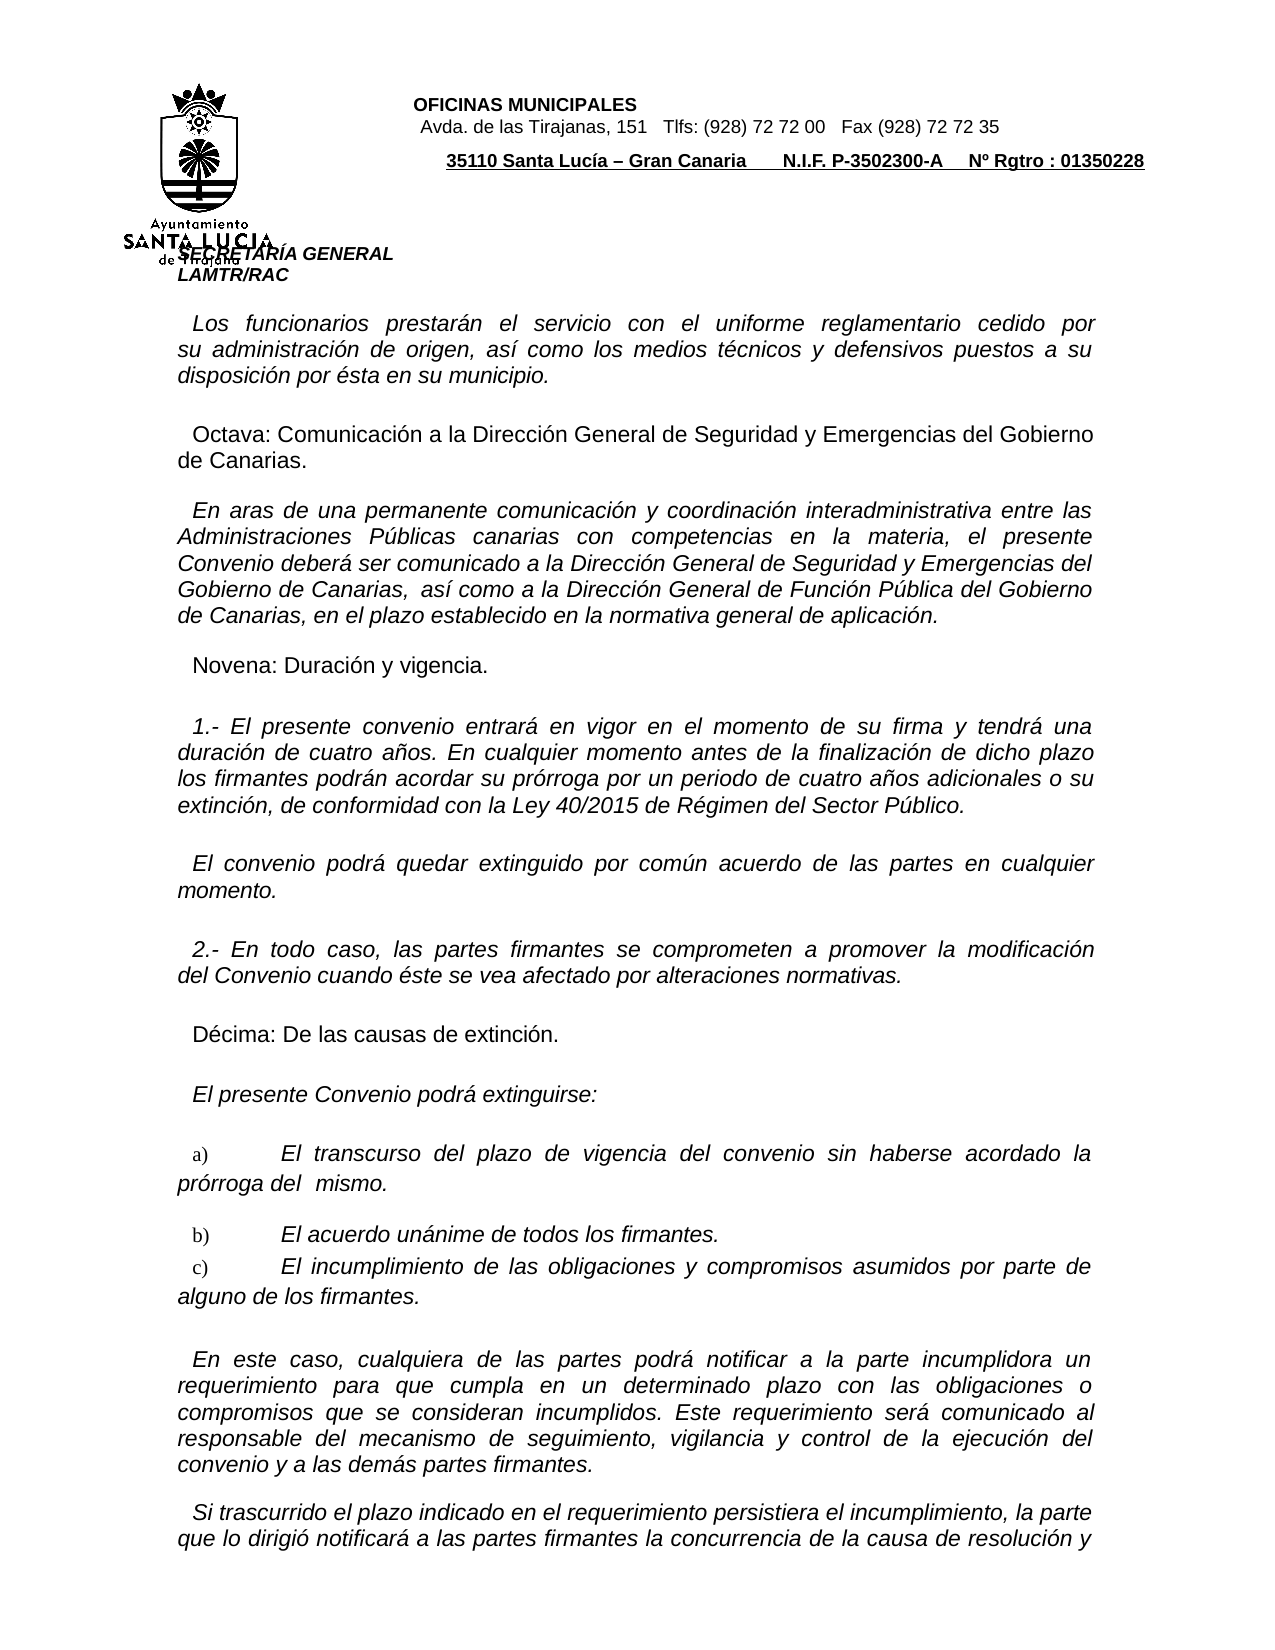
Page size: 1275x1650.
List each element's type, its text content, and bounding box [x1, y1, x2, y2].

subtitle Novena: Duración y vigencia. [177, 652, 1095, 678]
text El presente Convenio podrá extinguirse: [177, 1081, 1095, 1107]
text 2.- En todo caso, las partes firmantes se comprometen a promover la modificación del Convenio cuando éste se vea afectado por alteraciones normativas. [177, 936, 1095, 988]
text Si trascurrido el plazo indicado en el requerimiento persistiera el incumplimiento, la parte que lo dirigió notificará a las partes firmantes la concurrencia de la causa de resolución y [177, 1499, 1095, 1552]
list El acuerdo unánime de todos los firmantes. [177, 1221, 1095, 1248]
text Los funcionarios prestarán el servicio con el uniforme reglamentario cedido por su administración de origen, así como los medios técnicos y defensivos puestos a su disposición por ésta en su municipio. [177, 310, 1095, 389]
text El convenio podrá quedar extinguido por común acuerdo de las partes en cualquier momento. [177, 850, 1095, 903]
text En este caso, cualquiera de las partes podrá notificar a la parte incumplidora un requerimiento para que cumpla en un determinado plazo con las obligaciones o compromisos que se consideran incumplidos. Este requerimiento será comunicado al responsable del mecanismo de seguimiento, vigilancia y control de la ejecución del convenio y a las demás partes firmantes. [177, 1346, 1095, 1477]
subtitle Octava: Comunicación a la Dirección General de Seguridad y Emergencias del Gobierno de Canarias. [177, 421, 1095, 474]
list El incumplimiento de las obligaciones y compromisos asumidos por parte de alguno de los firmantes. [177, 1253, 1095, 1309]
text 1.- El presente convenio entrará en vigor en el momento de su firma y tendrá una duración de cuatro años. En cualquier momento antes de la finalización de dicho plazo los firmantes podrán acordar su prórroga por un periodo de cuatro años adicionales o su extinción, de conformidad con la Ley 40/2015 de Régimen del Sector Público. [177, 713, 1095, 818]
text En aras de una permanente comunicación y coordinación interadministrativa entre las Administraciones Públicas canarias con competencias en la materia, el presente Convenio deberá ser comunicado a la Dirección General de Seguridad y Emergencias del Gobierno de Canarias, así como a la Dirección General de Función Pública del Gobierno de Canarias, en el plazo establecido en la normativa general de aplicación. [177, 497, 1095, 629]
list El transcurso del plazo de vigencia del convenio sin haberse acordado la prórroga del mismo. [177, 1140, 1095, 1196]
subtitle Décima: De las causas de extinción. [177, 1021, 1095, 1047]
